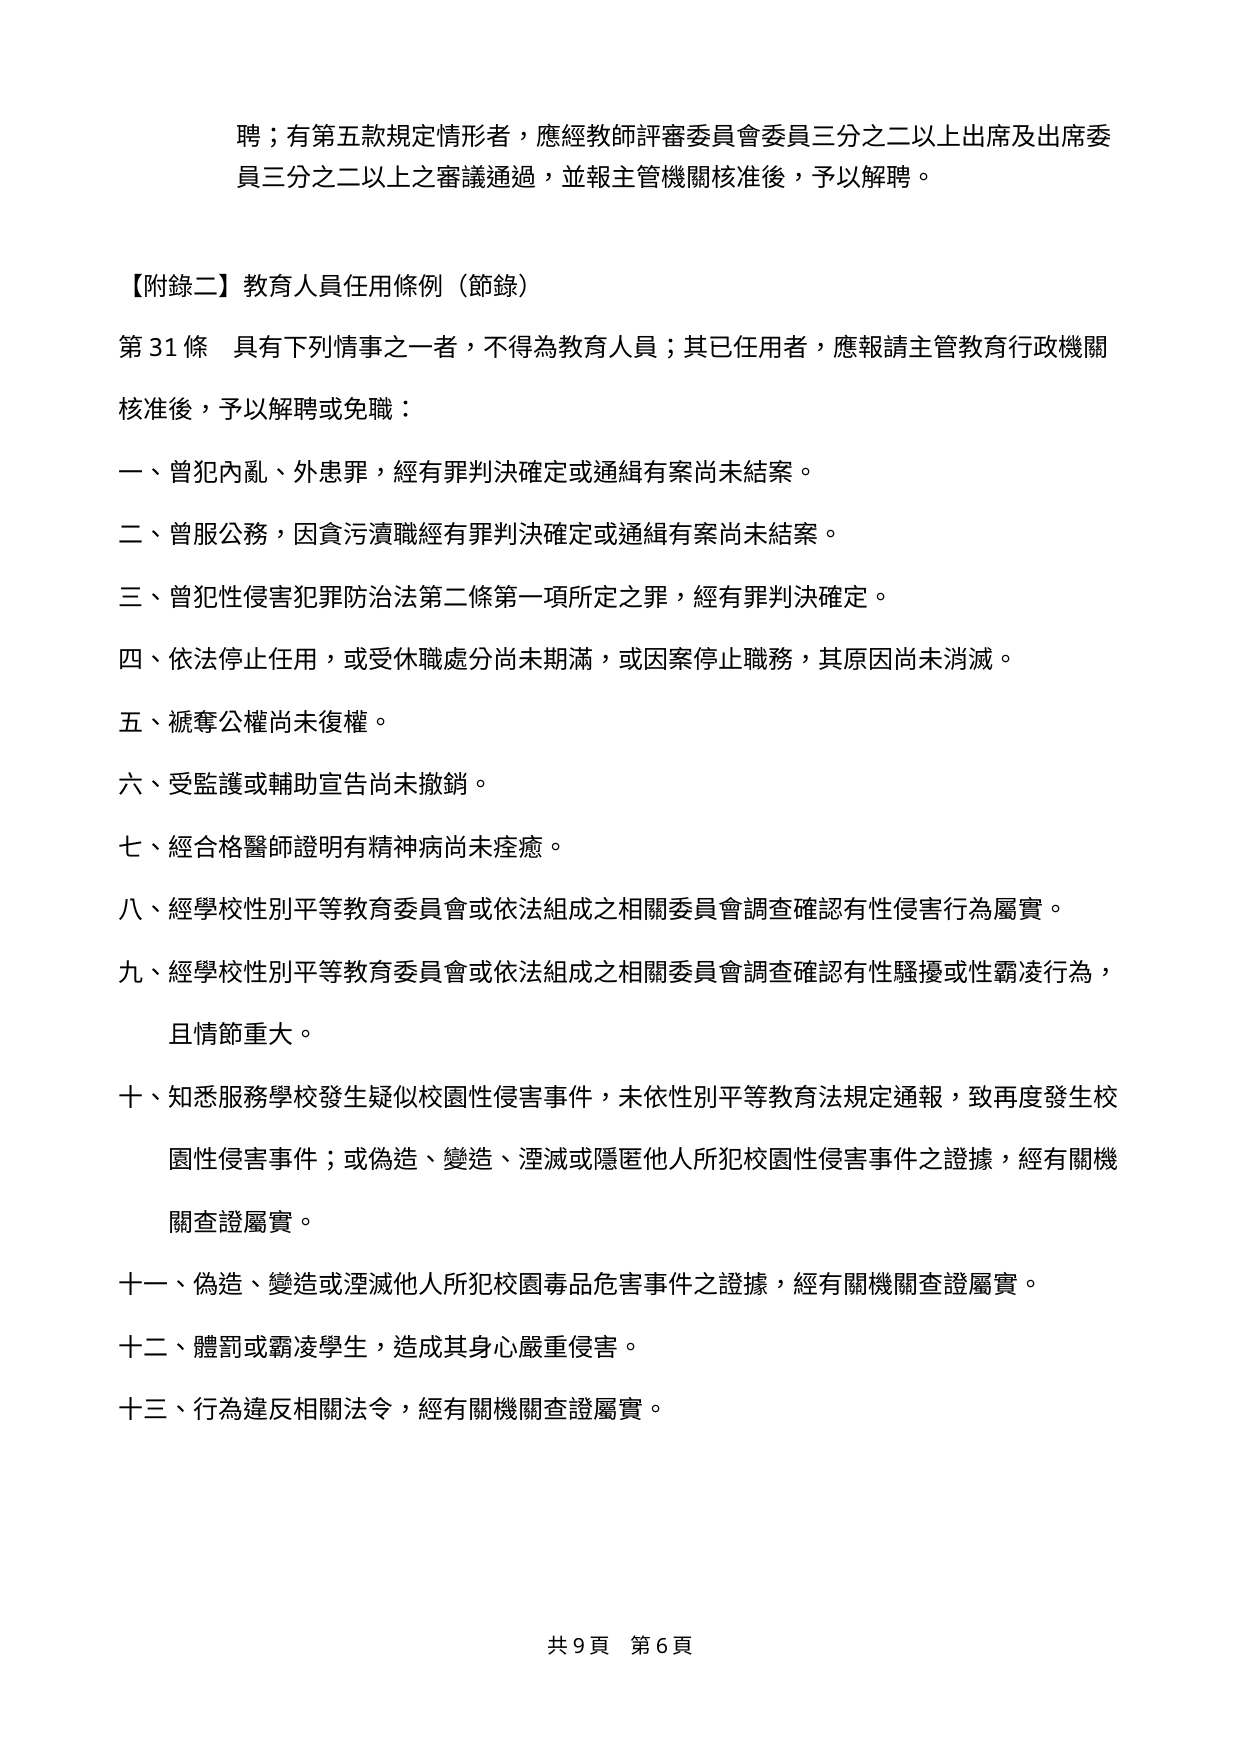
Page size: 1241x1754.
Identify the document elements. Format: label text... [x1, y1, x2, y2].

text 四、依法停止任用，或受休職處分尚未期滿，或因案停止職務，其原因尚未消滅。 [118, 616, 1122, 678]
text 六、受監護或輔助宣告尚未撤銷。 [118, 741, 1122, 803]
text 一、曾犯內亂、外患罪，經有罪判決確定或通緝有案尚未結案。 [118, 428, 1122, 491]
text 十一、偽造、變造或湮滅他人所犯校園毒品危害事件之證據，經有關機關查證屬實。 [118, 1241, 1122, 1303]
text 十、知悉服務學校發生疑似校園性侵害事件，未依性別平等教育法規定通報，致再度發生校園性侵害事件；或偽造、變造、湮滅或隱匿他人所犯校園性侵害事件之證據，經有關機關查證屬實。 [118, 1053, 1122, 1241]
text 七、經合格醫師證明有精神病尚未痊癒。 [118, 803, 1122, 866]
text 十三、行為違反相關法令，經有關機關查證屬實。 [118, 1366, 1122, 1428]
text 第31條 具有下列情事之一者，不得為教育人員；其已任用者，應報請主管教育行政機關核准後，予以解聘或免職： [118, 303, 1122, 428]
text 二、曾服公務，因貪污瀆職經有罪判決確定或通緝有案尚未結案。 [118, 491, 1122, 553]
text 【附錄二】教育人員任用條例（節錄） [118, 262, 1122, 303]
text 三、曾犯性侵害犯罪防治法第二條第一項所定之罪，經有罪判決確定。 [118, 553, 1122, 616]
text 聘；有第五款規定情形者，應經教師評審委員會委員三分之二以上出席及出席委員三分之二以上之審議通過，並報主管機關核准後，予以解聘。 [236, 112, 1122, 195]
text 八、經學校性別平等教育委員會或依法組成之相關委員會調查確認有性侵害行為屬實。 [118, 866, 1122, 928]
text 五、褫奪公權尚未復權。 [118, 678, 1122, 741]
text 九、經學校性別平等教育委員會或依法組成之相關委員會調查確認有性騷擾或性霸凌行為，且情節重大。 [118, 928, 1122, 1053]
text 十二、體罰或霸凌學生，造成其身心嚴重侵害。 [118, 1303, 1122, 1366]
